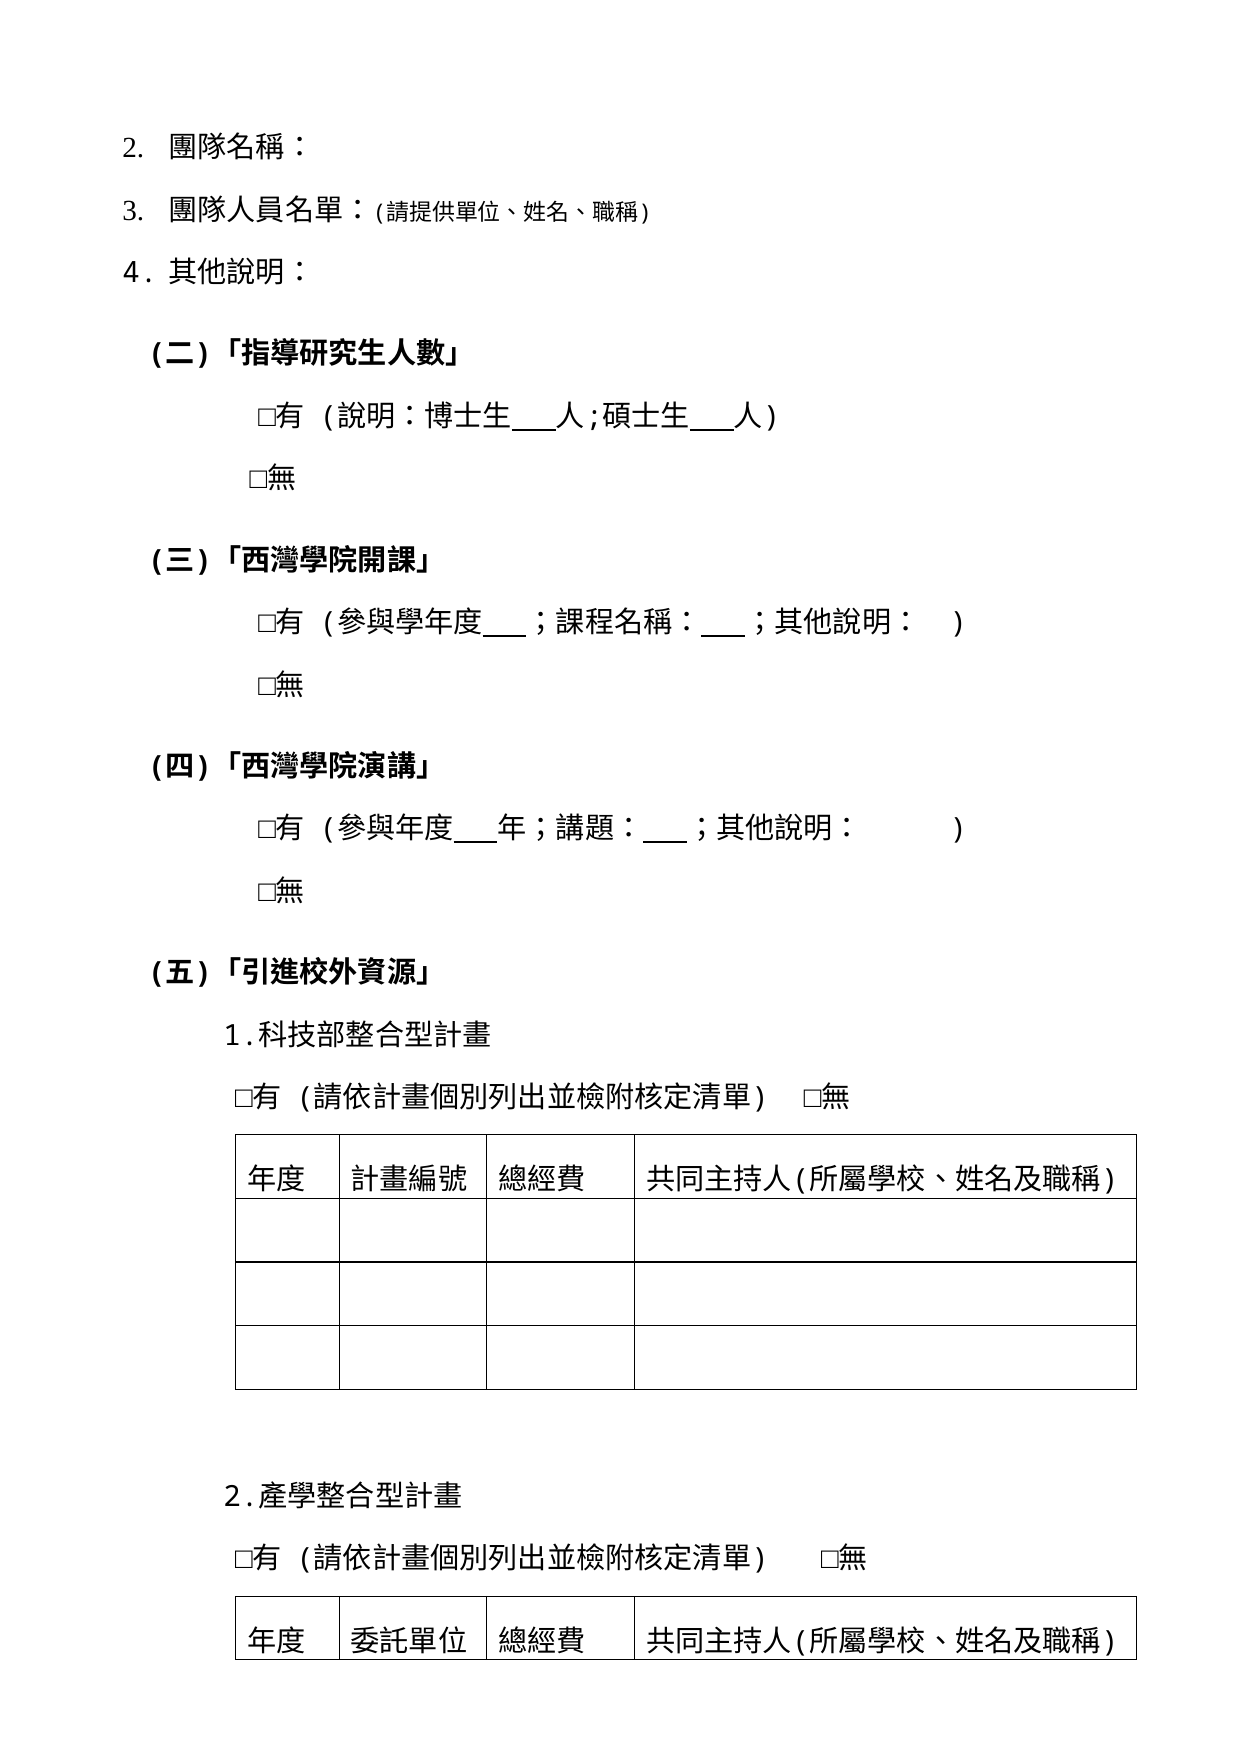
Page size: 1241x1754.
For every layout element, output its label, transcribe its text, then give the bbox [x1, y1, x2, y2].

table_header 委託單位 [340, 1597, 486, 1659]
table_cell [236, 1199, 339, 1261]
table_header 計畫編號 [340, 1135, 486, 1198]
text (二)「指導研究生人數」 [148, 309, 1144, 372]
text 1.科技部整合型計畫 [118, 991, 1144, 1053]
text □無 [118, 434, 1144, 497]
list 其他說明： [118, 228, 1144, 291]
table_header 年度 [236, 1597, 339, 1659]
text (四)「西灣學院演講」 [148, 722, 1144, 784]
table_cell [487, 1263, 634, 1325]
table_cell [487, 1199, 634, 1261]
table_cell [236, 1263, 339, 1325]
table_header 共同主持人(所屬學校、姓名及職稱) [635, 1135, 1136, 1198]
table_cell [340, 1199, 486, 1261]
text □有 (參與學年度 ；課程名稱： ；其他說明： ) [118, 578, 1144, 641]
table_cell [340, 1263, 486, 1325]
table_cell [236, 1326, 339, 1388]
table_cell [635, 1326, 1136, 1388]
table_cell [487, 1326, 634, 1388]
table_header 總經費 [487, 1597, 634, 1659]
text □有 (請依計畫個別列出並檢附核定清單) □無 [118, 1053, 1144, 1116]
text □無 [118, 847, 1144, 909]
text □有 (說明：博士生 人;碩士生 人) [118, 372, 1144, 434]
table_cell [340, 1326, 486, 1388]
table_cell [635, 1199, 1136, 1261]
table_header 年度 [236, 1135, 339, 1198]
text (五)「引進校外資源」 [148, 928, 1144, 991]
list 團隊人員名單：(請提供單位、姓名、職稱) [118, 166, 1144, 228]
text 2.產學整合型計畫 [118, 1452, 1144, 1514]
table_header 共同主持人(所屬學校、姓名及職稱) [635, 1597, 1136, 1659]
table_header 總經費 [487, 1135, 634, 1198]
text (三)「西灣學院開課」 [148, 516, 1144, 578]
table_cell [635, 1263, 1136, 1325]
text □有 (請依計畫個別列出並檢附核定清單) □無 [118, 1514, 1144, 1577]
text □無 [118, 641, 1144, 703]
list 團隊名稱： [118, 103, 1144, 166]
text □有 (參與年度 年；講題： ；其他說明： ) [118, 784, 1144, 847]
